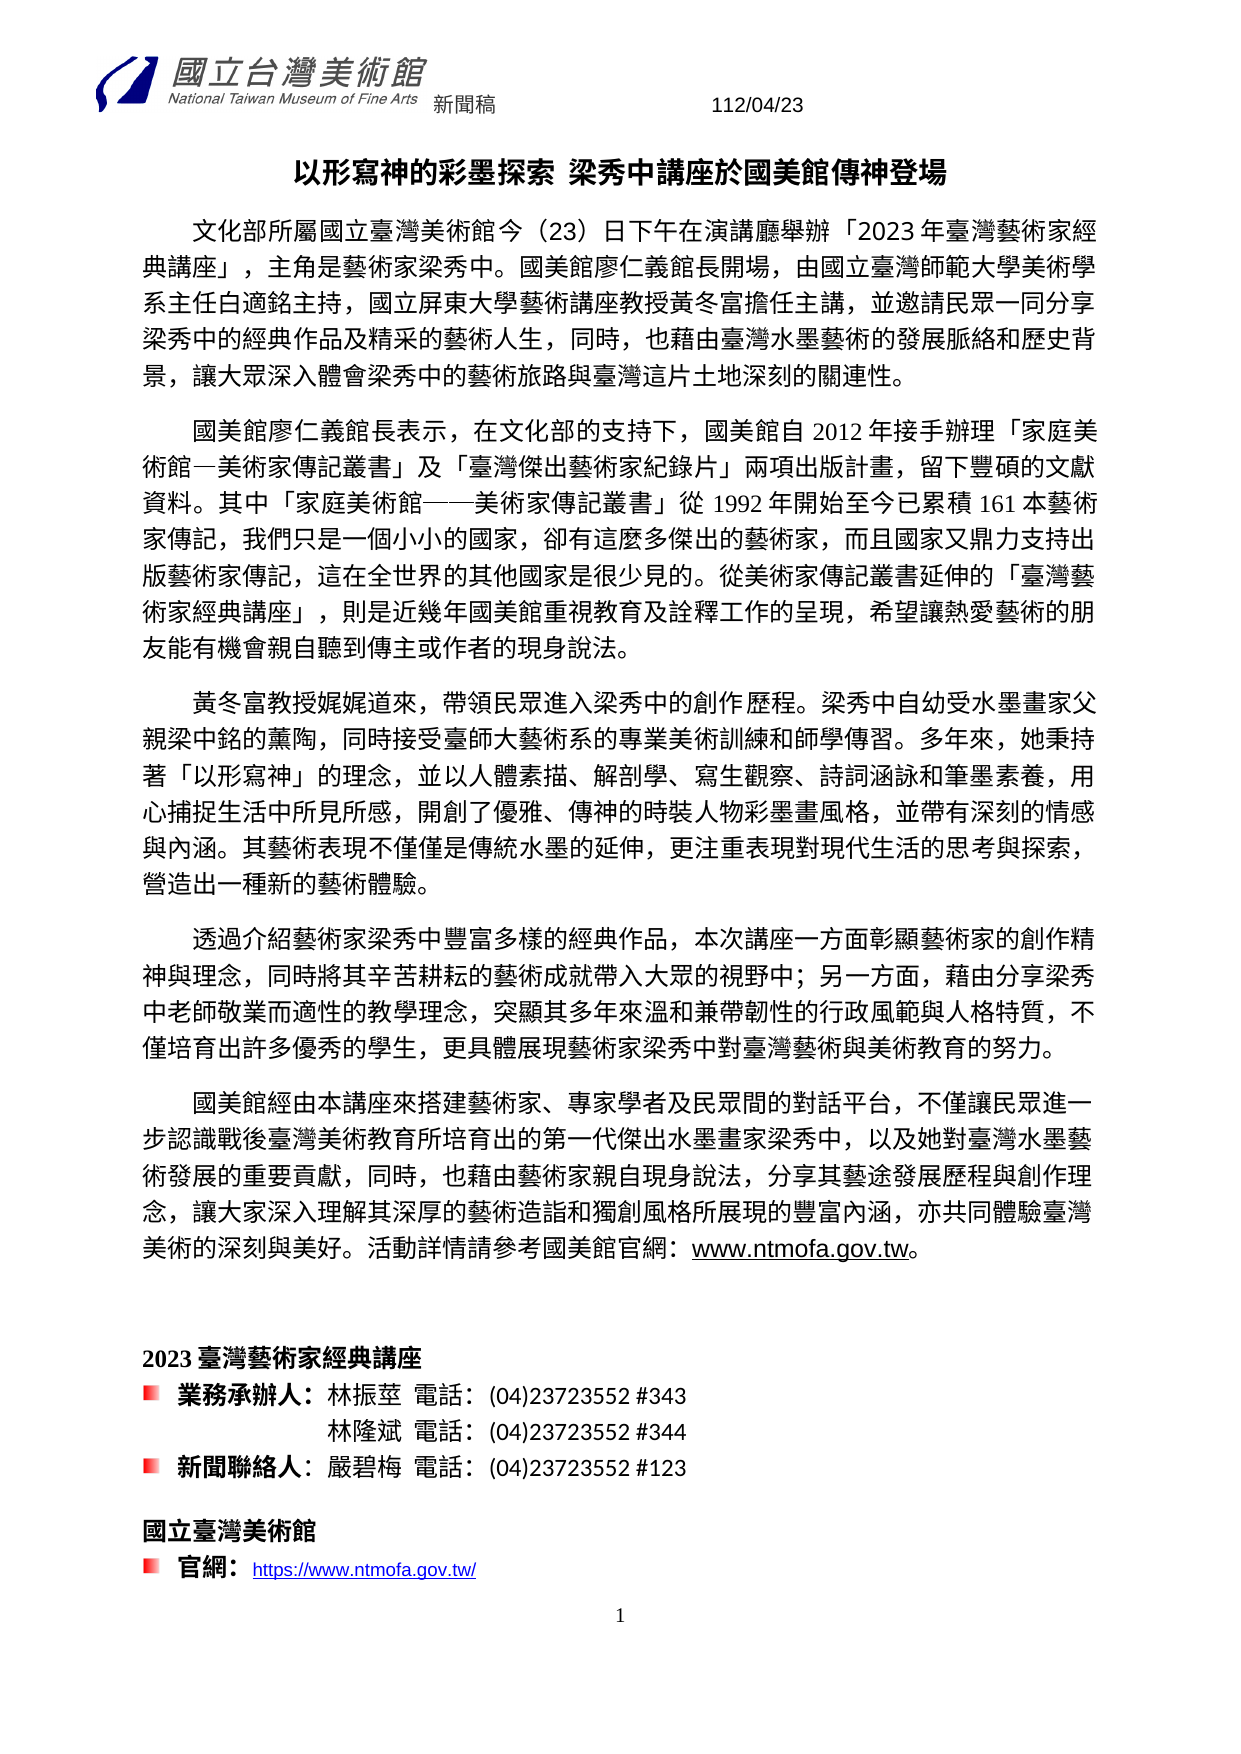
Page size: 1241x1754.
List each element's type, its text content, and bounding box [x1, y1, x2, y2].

text 透過介紹藝術家梁秀中豐富多樣的經典作品，本次講座一方面彰顯藝術家的創作精神與理念，同時將其辛苦耕耘的藝術成就帶入大眾的視野中；另一方面，藉由分享梁秀中老師敬業而適性的教學理念，突顯其多年來溫和兼帶韌性的行政風範與人格特質，不僅培育出許多優秀的學生，更具體展現藝術家梁秀中對臺灣藝術與美術教育的努力。 [142, 920, 1098, 1065]
text 國美館廖仁義館長表示，在文化部的支持下，國美館自2012年接手辦理「家庭美術館―美術家傳記叢書」及「臺灣傑出藝術家紀錄片」兩項出版計畫，留下豐碩的文獻資料。其中「家庭美術館──美術家傳記叢書」從1992年開始至今已累積161本藝術家傳記，我們只是一個小小的國家，卻有這麼多傑出的藝術家，而且國家又鼎力支持出版藝術家傳記，這在全世界的其他國家是很少見的。從美術家傳記叢書延伸的「臺灣藝術家經典講座」，則是近幾年國美館重視教育及詮釋工作的呈現，希望讓熱愛藝術的朋友能有機會親自聽到傳主或作者的現身說法。 [142, 411, 1098, 665]
text 國美館經由本講座來搭建藝術家、專家學者及民眾間的對話平台，不僅讓民眾進一步認識戰後臺灣美術教育所培育出的第一代傑出水墨畫家梁秀中，以及她對臺灣水墨藝術發展的重要貢獻，同時，也藉由藝術家親自現身說法，分享其藝途發展歷程與創作理念，讓大家深入理解其深厚的藝術造詣和獨創風格所展現的豐富內涵，亦共同體驗臺灣美術的深刻與美好。活動詳情請參考國美館官網：www.ntmofa.gov.tw。 [142, 1083, 1098, 1265]
picture [142, 1457, 161, 1475]
text 林隆斌 電話：(04)23723552 #344 [177, 1411, 1098, 1448]
text 文化部所屬國立臺灣美術館今（23）日下午在演講廳舉辦「2023年臺灣藝術家經典講座」，主角是藝術家梁秀中。國美館廖仁義館長開場，由國立臺灣師範大學美術學系主任白適銘主持，國立屏東大學藝術講座教授黃冬富擔任主講，並邀請民眾一同分享梁秀中的經典作品及精采的藝術人生，同時，也藉由臺灣水墨藝術的發展脈絡和歷史背景，讓大眾深入體會梁秀中的藝術旅路與臺灣這片土地深刻的關連性。 [142, 211, 1098, 392]
list 業務承辦人：林振莖 電話：(04)23723552 #343 [142, 1375, 1098, 1411]
text 黃冬富教授娓娓道來，帶領民眾進入梁秀中的創作歷程。梁秀中自幼受水墨畫家父親梁中銘的薰陶，同時接受臺師大藝術系的專業美術訓練和師學傳習。多年來，她秉持著「以形寫神」的理念，並以人體素描、解剖學、寫生觀察、詩詞涵詠和筆墨素養，用心捕捉生活中所見所感，開創了優雅、傳神的時裝人物彩墨畫風格，並帶有深刻的情感與內涵。其藝術表現不僅僅是傳統水墨的延伸，更注重表現對現代生活的思考與探索，營造出一種新的藝術體驗。 [142, 683, 1098, 901]
text 以形寫神的彩墨探索 梁秀中講座於國美館傳神登場 [142, 150, 1098, 192]
list 官網：https://www.ntmofa.gov.tw/ [142, 1548, 1098, 1584]
picture [142, 1557, 161, 1575]
text 國立臺灣美術館 [142, 1512, 1098, 1548]
list 新聞聯絡人：嚴碧梅 電話：(04)23723552 #123 [142, 1448, 1098, 1484]
text 2023臺灣藝術家經典講座 [142, 1339, 1098, 1375]
picture [142, 1384, 161, 1402]
picture [96, 56, 429, 113]
